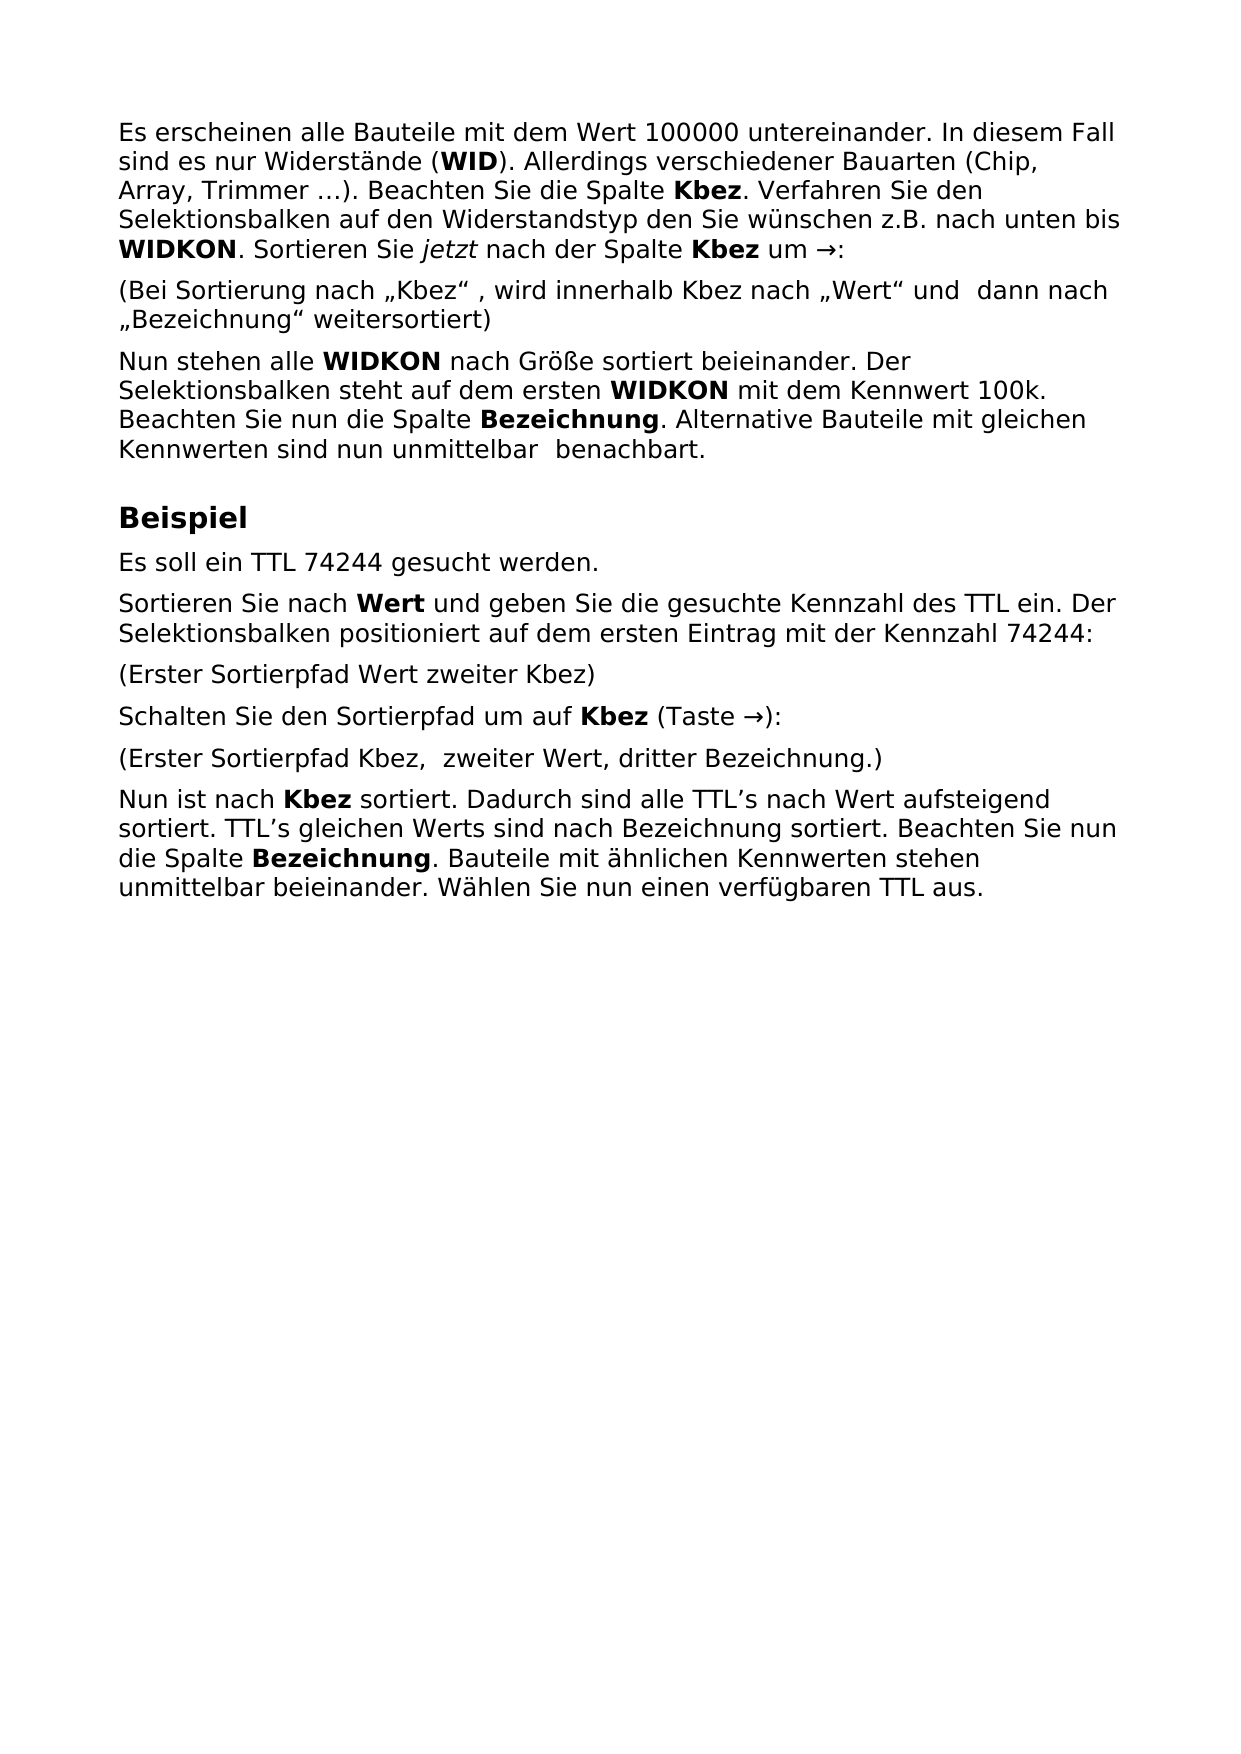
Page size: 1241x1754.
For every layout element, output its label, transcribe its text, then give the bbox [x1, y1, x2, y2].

text Es erscheinen alle Bauteile mit dem Wert 100000 untereinander. In diesem Fall sind es nur Widerstände (WID). Allerdings verschiedener Bauarten (Chip, Array, Trimmer …). Beachten Sie die Spalte Kbez. Verfahren Sie den Selektionsbalken auf den Widerstandstyp den Sie wünschen z.B. nach unten bis WIDKON. Sortieren Sie jetzt nach der Spalte Kbez um →: [118, 118, 1122, 264]
text Schalten Sie den Sortierpfad um auf Kbez (Taste →): [118, 702, 1122, 731]
text (Erster Sortierpfad Wert zweiter Kbez) [118, 660, 1122, 689]
subtitle Beispiel [118, 501, 1122, 535]
text Sortieren Sie nach Wert und geben Sie die gesuchte Kennzahl des TTL ein. Der Selektionsbalken positioniert auf dem ersten Eintrag mit der Kennzahl 74244: [118, 589, 1122, 648]
text Nun ist nach Kbez sortiert. Dadurch sind alle TTL’s nach Wert aufsteigend sortiert. TTL’s gleichen Werts sind nach Bezeichnung sortiert. Beachten Sie nun die Spalte Bezeichnung. Bauteile mit ähnlichen Kennwerten stehen unmittelbar beieinander. Wählen Sie nun einen verfügbaren TTL aus. [118, 785, 1122, 902]
text (Bei Sortierung nach „Kbez“ , wird innerhalb Kbez nach „Wert“ und dann nach „Bezeichnung“ weitersortiert) [118, 276, 1122, 335]
text Nun stehen alle WIDKON nach Größe sortiert beieinander. Der Selektionsbalken steht auf dem ersten WIDKON mit dem Kennwert 100k. Beachten Sie nun die Spalte Bezeichnung. Alternative Bauteile mit gleichen Kennwerten sind nun unmittelbar benachbart. [118, 347, 1122, 464]
text Es soll ein TTL 74244 gesucht werden. [118, 548, 1122, 577]
text (Erster Sortierpfad Kbez, zweiter Wert, dritter Bezeichnung.) [118, 744, 1122, 773]
